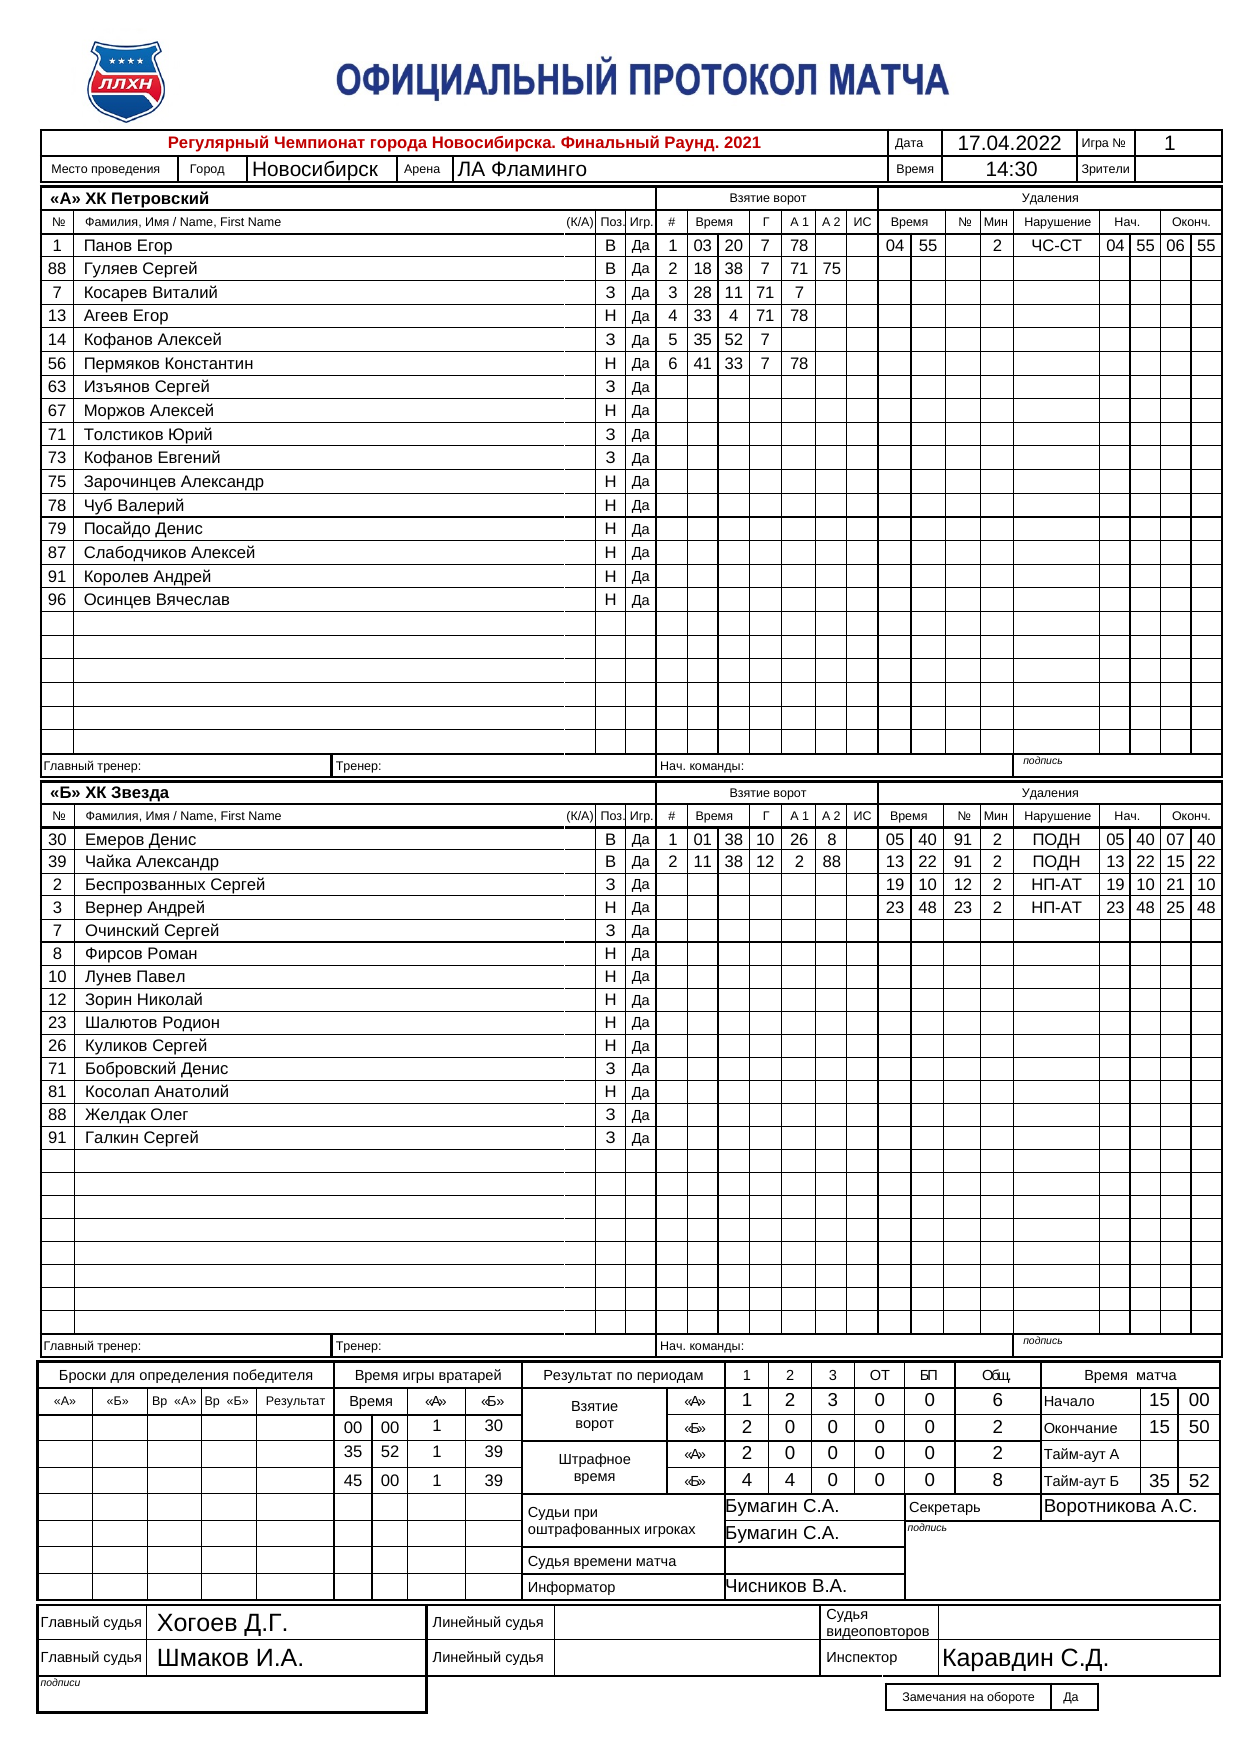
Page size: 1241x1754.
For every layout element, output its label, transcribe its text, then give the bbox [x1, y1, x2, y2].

table_cell Слабодчиков Алексей [74, 541, 564, 564]
table_cell Н [596, 565, 625, 587]
table_cell [565, 920, 595, 941]
table_cell [565, 446, 595, 469]
table_cell З [596, 1104, 625, 1126]
table_cell [1100, 257, 1129, 280]
table_cell Хогоев Д.Г. [147, 1606, 425, 1639]
table_cell [816, 494, 846, 516]
table_cell [1192, 943, 1221, 964]
table_cell [1161, 1219, 1190, 1241]
table_cell З [596, 281, 625, 303]
table_cell [42, 707, 73, 729]
table_cell [750, 1012, 781, 1033]
table_cell [719, 943, 749, 964]
table_cell [782, 707, 815, 729]
table_cell [847, 1311, 877, 1333]
table_cell З [596, 328, 625, 351]
table_cell [1192, 730, 1221, 753]
table_cell 55 [1131, 235, 1160, 256]
table_cell [981, 305, 1013, 327]
table_cell 05 [879, 829, 910, 849]
table_cell [1100, 1196, 1129, 1218]
table_cell [565, 541, 595, 564]
table_cell [1100, 565, 1129, 587]
table_cell [816, 1242, 846, 1264]
table_cell 7 [782, 281, 815, 303]
table_cell 22 [1131, 850, 1160, 872]
table_cell [657, 1035, 687, 1057]
table_cell [1131, 494, 1160, 516]
table_cell [981, 470, 1013, 493]
table_cell З [596, 446, 625, 469]
table_cell [596, 636, 625, 658]
table_cell [257, 1468, 333, 1493]
table_cell [750, 565, 781, 587]
table_cell (К/А) [565, 211, 595, 233]
table_cell [596, 1265, 625, 1287]
table_cell [335, 1547, 371, 1573]
table_cell [944, 1311, 980, 1333]
table_cell [565, 966, 595, 987]
table_cell [565, 683, 595, 706]
table_cell 52 [373, 1441, 407, 1467]
table_cell [782, 470, 815, 493]
table_cell Да [626, 1012, 655, 1033]
table_cell [565, 636, 595, 658]
table_cell [750, 920, 781, 941]
table_cell 3 [812, 1389, 854, 1413]
table_cell 19 [879, 874, 910, 895]
table_cell [847, 257, 877, 280]
table_cell [981, 659, 1013, 682]
table_cell [1100, 1242, 1129, 1264]
table_cell [1192, 1242, 1221, 1264]
table_cell [1161, 1058, 1190, 1079]
table_cell [782, 1127, 815, 1149]
table_cell Время [688, 211, 749, 233]
table_cell [1192, 636, 1221, 658]
table_cell [42, 659, 73, 682]
table_cell [565, 376, 595, 398]
table_cell [981, 423, 1013, 445]
table_cell [657, 588, 687, 611]
table_cell [981, 1012, 1013, 1033]
table_cell [816, 1311, 846, 1333]
table_cell 71 [42, 1058, 74, 1079]
table_cell [42, 1173, 74, 1195]
table_cell [981, 730, 1013, 753]
table_cell Н [596, 966, 625, 987]
table_cell [946, 470, 980, 493]
table_cell [1131, 423, 1160, 445]
table_cell [1131, 966, 1160, 987]
table_cell [912, 399, 945, 422]
table_cell 6 [956, 1389, 1040, 1413]
table_cell [847, 1150, 877, 1172]
table_cell [42, 612, 73, 634]
table_cell [1161, 423, 1190, 445]
table_cell [847, 1265, 877, 1287]
table_cell [1192, 494, 1221, 516]
table_cell 00 [1179, 1389, 1219, 1413]
table_cell (К/А) [565, 805, 595, 826]
table_cell [257, 1441, 333, 1467]
table_cell [565, 989, 595, 1011]
table_cell [1192, 446, 1221, 469]
table_cell 39 [466, 1441, 521, 1467]
table_cell 12 [944, 874, 980, 895]
table_cell [1131, 920, 1160, 941]
table_cell [1192, 1035, 1221, 1057]
table_cell [1014, 565, 1099, 587]
table_cell [1161, 494, 1190, 516]
table_cell [1161, 565, 1190, 587]
table_cell 48 [1131, 896, 1160, 918]
table_cell [719, 1196, 749, 1218]
table_cell [202, 1574, 256, 1599]
table_cell 19 [1100, 874, 1129, 895]
table_cell [565, 896, 595, 918]
table_cell [1014, 1311, 1099, 1333]
table_cell [719, 423, 749, 445]
table_cell 56 [42, 352, 73, 374]
table_cell 23 [1100, 896, 1129, 918]
table_cell 0 [812, 1468, 854, 1493]
table_cell [782, 1058, 815, 1079]
table_cell [596, 1150, 625, 1172]
table_cell [847, 1104, 877, 1126]
table_cell [1014, 1265, 1099, 1287]
table_cell [565, 1219, 595, 1241]
table_cell [1131, 730, 1160, 753]
table_cell [912, 305, 945, 327]
table_cell [912, 730, 945, 753]
table_cell «А» [408, 1389, 465, 1413]
table_cell 28 [688, 281, 717, 303]
table_cell [626, 1242, 655, 1264]
table_cell [1192, 1104, 1221, 1126]
table_cell [1161, 588, 1190, 611]
table_cell [782, 966, 815, 987]
table_cell [816, 470, 846, 493]
table_cell 15 [1141, 1389, 1177, 1413]
table_cell [657, 494, 687, 516]
table_cell 96 [42, 588, 73, 611]
table_cell [596, 1219, 625, 1241]
table_cell [1192, 518, 1221, 540]
table_cell [816, 541, 846, 564]
table_cell «Б » [466, 1389, 521, 1413]
table_cell 78 [782, 352, 815, 374]
table_cell 12 [750, 850, 781, 872]
table_cell Да [626, 423, 655, 445]
table_cell [1014, 305, 1099, 327]
table_cell [1131, 1058, 1160, 1079]
table_cell [1161, 281, 1190, 303]
table_cell [565, 399, 595, 422]
table_cell [1161, 989, 1190, 1011]
table_cell [816, 1173, 846, 1195]
table_cell [782, 896, 815, 918]
table_cell [782, 1219, 815, 1241]
table_cell [816, 943, 846, 964]
table_cell [93, 1547, 147, 1573]
table_cell [719, 1219, 749, 1241]
table_cell [1192, 1173, 1221, 1195]
table_cell [688, 1150, 717, 1172]
table_cell [816, 328, 846, 351]
table_cell 75 [42, 470, 73, 493]
table_cell [657, 1127, 687, 1149]
table_cell [847, 588, 877, 611]
table_cell 41 [688, 352, 717, 374]
table_cell [74, 683, 564, 706]
table_cell 2 [782, 850, 815, 872]
table_cell [750, 896, 781, 918]
table_cell [39, 1494, 92, 1520]
table_cell [944, 1127, 980, 1149]
table_cell Н [596, 588, 625, 611]
table_cell [883, 1677, 1220, 1681]
table_cell Да [626, 565, 655, 587]
table_cell 2 [981, 850, 1013, 872]
table_cell [816, 1058, 846, 1079]
table_cell [912, 1058, 943, 1079]
table_cell 78 [782, 235, 815, 256]
table_cell [816, 565, 846, 587]
table_cell [879, 1058, 910, 1079]
table_cell А 1 [782, 211, 815, 233]
table_header Время игры вратарей [335, 1363, 521, 1387]
table_cell 45 [335, 1468, 371, 1493]
table_cell [946, 636, 980, 658]
table_cell [879, 730, 910, 753]
table_cell [750, 989, 781, 1011]
table_cell [657, 1196, 687, 1218]
table_cell [373, 1494, 407, 1520]
table_cell Посайдо Денис [74, 518, 564, 540]
table_cell 33 [719, 352, 749, 374]
table_cell [596, 1196, 625, 1218]
table_cell Тренер: [333, 755, 655, 776]
table_cell [657, 470, 687, 493]
table_cell [688, 470, 717, 493]
table_cell [626, 1288, 655, 1310]
table_cell [879, 1242, 910, 1264]
table_header БП [905, 1363, 954, 1387]
table_cell Главный судья [39, 1606, 146, 1639]
table_cell 91 [42, 1127, 74, 1149]
table_cell [750, 1058, 781, 1079]
table_cell [879, 1311, 910, 1333]
table_cell [657, 612, 687, 634]
table_cell [879, 1035, 910, 1057]
table_cell ЛА Фламинго [454, 157, 887, 181]
table_cell [782, 1311, 815, 1333]
table_cell [1131, 1311, 1160, 1333]
table_cell [1014, 943, 1099, 964]
table_cell [688, 896, 717, 918]
table_cell [1100, 1311, 1129, 1333]
table_cell [1131, 1242, 1160, 1264]
table_cell [1014, 376, 1099, 398]
table_cell НП-АТ [1014, 896, 1099, 918]
table_cell [565, 730, 595, 753]
table_cell 79 [42, 518, 73, 540]
table_cell [565, 612, 595, 634]
table_cell Н [596, 989, 625, 1011]
table_cell [944, 1058, 980, 1079]
table_cell [202, 1521, 256, 1546]
table_cell [75, 1196, 564, 1218]
table_cell 4 [719, 305, 749, 327]
table_cell [879, 1012, 910, 1033]
table_cell [657, 659, 687, 682]
table_cell [912, 683, 945, 706]
table_cell [688, 399, 717, 422]
table_cell [1192, 328, 1221, 351]
table_cell А 2 [816, 211, 846, 233]
table_cell [1131, 943, 1160, 964]
table_cell [1131, 399, 1160, 422]
table_cell Город [179, 157, 246, 181]
table_header 2 [769, 1363, 811, 1387]
table_cell [148, 1574, 201, 1599]
table_cell [879, 446, 910, 469]
table_cell [879, 281, 910, 303]
table_cell 35 [688, 328, 717, 351]
table_cell [657, 1265, 687, 1287]
table_cell 71 [750, 281, 781, 303]
table_cell [719, 1035, 749, 1057]
table_cell [657, 541, 687, 564]
table_cell [750, 376, 781, 398]
table_cell [257, 1547, 333, 1573]
table_cell [565, 352, 595, 374]
table_cell [912, 636, 945, 658]
table_cell [408, 1574, 465, 1599]
table_cell [1014, 1242, 1099, 1264]
table_cell [879, 588, 910, 611]
table_cell [879, 966, 910, 987]
table_cell [565, 1127, 595, 1149]
table_cell [879, 920, 910, 941]
table_cell [847, 707, 877, 729]
table_cell [847, 920, 877, 941]
table_cell [719, 1311, 749, 1333]
table_cell [946, 541, 980, 564]
table_cell [816, 1288, 846, 1310]
table_cell [944, 1035, 980, 1057]
table_cell [981, 1035, 1013, 1057]
table_cell [565, 1265, 595, 1287]
table_cell [946, 235, 980, 256]
table_cell [1100, 943, 1129, 964]
table_cell [847, 1081, 877, 1103]
table_cell [719, 518, 749, 540]
table_cell [408, 1547, 465, 1573]
table_cell Игр. [626, 805, 655, 826]
table_cell [816, 1219, 846, 1241]
table_cell [1192, 612, 1221, 634]
table_cell [596, 707, 625, 729]
table_cell 87 [42, 541, 73, 564]
table_cell [816, 352, 846, 374]
table_cell [565, 1012, 595, 1033]
table_cell [1192, 305, 1221, 327]
table_cell 0 [769, 1442, 811, 1467]
table_cell 10 [912, 874, 943, 895]
table_cell [912, 565, 945, 587]
table_cell Пермяков Константин [74, 352, 564, 374]
table_cell [1014, 1012, 1099, 1033]
table_cell 7 [42, 920, 74, 941]
table_cell Чуб Валерий [74, 494, 564, 516]
table_cell [565, 565, 595, 587]
table_cell [688, 966, 717, 987]
table_header Дата [889, 131, 941, 155]
table_cell [944, 1012, 980, 1033]
table_cell [782, 920, 815, 941]
table_cell [847, 352, 877, 374]
table_cell [816, 659, 846, 682]
table_cell 2 [657, 850, 687, 872]
table_cell [1131, 612, 1160, 634]
table_header Регулярный Чемпионат города Новосибирска. Финальный Раунд. 2021 [42, 131, 887, 155]
table_cell [879, 1196, 910, 1218]
table_cell [879, 612, 910, 634]
table_cell [1161, 1311, 1190, 1333]
table_cell [626, 683, 655, 706]
table_cell 7 [42, 281, 73, 303]
table_cell [1014, 541, 1099, 564]
table_cell Н [596, 494, 625, 516]
table_cell 1 [408, 1441, 465, 1467]
table_cell [719, 1081, 749, 1103]
table_cell [657, 565, 687, 587]
table_cell 55 [1192, 235, 1221, 256]
table_header «Б» ХК Звезда [42, 783, 655, 803]
table_cell 4 [769, 1468, 811, 1493]
table_cell Нач. [1100, 805, 1160, 826]
table_cell [657, 446, 687, 469]
table_cell [719, 683, 749, 706]
table_header «А» ХК Петровский [42, 188, 655, 209]
table_cell [1014, 1150, 1099, 1172]
table_cell [1192, 376, 1221, 398]
table_cell [74, 707, 564, 729]
table_cell Время [688, 805, 749, 826]
table_cell 0 [905, 1389, 954, 1413]
table_cell 39 [42, 850, 74, 872]
table_cell [1161, 1196, 1190, 1218]
table_cell Да [626, 829, 655, 849]
table_cell [373, 1521, 407, 1546]
table_cell [719, 1242, 749, 1264]
table_cell [879, 423, 910, 445]
table_header Удаления [879, 783, 1221, 803]
table_cell [1161, 541, 1190, 564]
table_cell Вернер Андрей [75, 896, 564, 918]
table_header Удаления [879, 188, 1221, 209]
table_cell [1131, 328, 1160, 351]
table_cell 91 [42, 565, 73, 587]
table_cell [1131, 352, 1160, 374]
table_cell Мин [981, 211, 1013, 233]
table_cell Начало [1042, 1389, 1140, 1413]
table_cell [657, 518, 687, 540]
table_cell [847, 1035, 877, 1057]
table_cell [750, 612, 781, 634]
table_cell [782, 612, 815, 634]
table_cell [428, 1677, 882, 1711]
table_cell [1014, 1035, 1099, 1057]
table_cell [782, 494, 815, 516]
table_cell Осинцев Вячеслав [74, 588, 564, 611]
table_cell [466, 1547, 521, 1573]
table_cell Н [596, 896, 625, 918]
table_cell Да [626, 1081, 655, 1103]
table_cell [719, 376, 749, 398]
table_cell [1161, 707, 1190, 729]
table_cell 1 [408, 1416, 465, 1440]
table_cell [93, 1574, 147, 1599]
table_cell [75, 1150, 564, 1172]
table_cell [782, 565, 815, 587]
table_cell [816, 399, 846, 422]
table_cell [879, 1219, 910, 1241]
table_cell [944, 989, 980, 1011]
table_cell Время [879, 805, 943, 826]
table_cell [335, 1494, 371, 1520]
table_cell [1192, 1196, 1221, 1218]
table_cell [912, 920, 943, 941]
table_cell 40 [912, 829, 943, 849]
table_cell ПОДН [1014, 850, 1099, 872]
table_cell [1131, 565, 1160, 587]
table_cell [816, 1150, 846, 1172]
table_cell [1161, 1035, 1190, 1057]
table_cell [1161, 659, 1190, 682]
table_cell [565, 1288, 595, 1310]
table_cell [816, 1035, 846, 1057]
table_cell [912, 518, 945, 540]
table_cell [1014, 399, 1099, 422]
table_cell Результат [257, 1389, 333, 1413]
table_cell [202, 1416, 256, 1440]
table_cell [1100, 518, 1129, 540]
table_cell [912, 328, 945, 351]
table_cell [816, 1127, 846, 1149]
table_cell [1014, 518, 1099, 540]
table_cell 04 [879, 235, 910, 256]
table_cell [565, 659, 595, 682]
table_cell [847, 565, 877, 587]
table_cell [719, 896, 749, 918]
table_cell [1131, 376, 1160, 398]
table_cell 14 [42, 328, 73, 351]
table_cell [657, 1104, 687, 1126]
table_cell З [596, 874, 625, 895]
table_cell [1161, 1081, 1190, 1103]
table_cell 40 [1131, 829, 1160, 849]
table_cell [1161, 1012, 1190, 1033]
table_cell А 2 [816, 805, 846, 826]
table_cell 11 [688, 850, 717, 872]
table_cell [719, 966, 749, 987]
table_header Время матча [1042, 1363, 1219, 1387]
table_cell Н [596, 470, 625, 493]
table_cell 26 [782, 829, 815, 849]
table_cell [565, 1104, 595, 1126]
table_cell [879, 1265, 910, 1287]
table_cell Н [596, 943, 625, 964]
table_cell [688, 518, 717, 540]
table_cell [1100, 305, 1129, 327]
table_cell [816, 989, 846, 1011]
table_cell Информатор [523, 1575, 724, 1599]
table_cell [1131, 588, 1160, 611]
table_cell [912, 352, 945, 374]
table_cell 35 [1141, 1468, 1177, 1493]
table_cell [565, 850, 595, 872]
table_cell [939, 1606, 1219, 1639]
table_cell [946, 352, 980, 374]
table_cell [1100, 1104, 1129, 1126]
table_cell [1014, 1104, 1099, 1126]
table_cell Судья времени матча [523, 1548, 724, 1573]
table_cell Косолап Анатолий [75, 1081, 564, 1103]
table_cell [719, 730, 749, 753]
table_cell [879, 470, 910, 493]
table_cell [657, 1173, 687, 1195]
table_cell [782, 1104, 815, 1126]
table_cell [74, 730, 564, 753]
table_cell 05 [1100, 829, 1129, 849]
table_cell [1014, 257, 1099, 280]
table_cell [1136, 157, 1221, 181]
table_cell 1 [408, 1468, 465, 1493]
table_cell [1192, 966, 1221, 987]
table_cell [688, 565, 717, 587]
picture [5, 28, 1179, 129]
table_cell [657, 1219, 687, 1241]
table_cell Да [626, 920, 655, 941]
table_cell [657, 636, 687, 658]
table_cell Вр «А» [148, 1389, 201, 1413]
table_cell [1100, 707, 1129, 729]
table_cell [944, 943, 980, 964]
table_cell [981, 281, 1013, 303]
table_cell [912, 1173, 943, 1195]
table_cell 2 [657, 257, 687, 280]
table_cell [719, 1173, 749, 1195]
table_cell [750, 1035, 781, 1057]
table_cell [596, 1173, 625, 1195]
table_cell [688, 1104, 717, 1126]
table_cell [782, 423, 815, 445]
table_cell [912, 376, 945, 398]
table_cell [565, 1196, 595, 1218]
table_cell [688, 874, 717, 895]
table_cell [879, 399, 910, 422]
table_cell Да [626, 989, 655, 1011]
table_cell «Б» [668, 1415, 724, 1440]
table_cell [981, 257, 1013, 280]
table_cell Да [626, 399, 655, 422]
table_cell [816, 423, 846, 445]
table_cell [39, 1574, 92, 1599]
table_cell [1161, 966, 1190, 987]
table_cell Судья видеоповторов [821, 1606, 938, 1639]
table_cell В [596, 850, 625, 872]
table_cell 0 [855, 1442, 904, 1467]
table_cell Бумагин С.А. [726, 1495, 904, 1520]
table_cell [981, 565, 1013, 587]
table_cell [1161, 730, 1190, 753]
table_cell [816, 305, 846, 327]
table_cell [847, 1058, 877, 1079]
table_cell [565, 1150, 595, 1172]
table_cell [657, 1081, 687, 1103]
table_cell 2 [981, 235, 1013, 256]
table_cell [879, 494, 910, 516]
table_cell [782, 399, 815, 422]
table_cell [782, 874, 815, 895]
table_header Броски для определения победителя [39, 1363, 333, 1387]
table_cell Тренер: [333, 1335, 655, 1356]
table_cell Место проведения [42, 157, 177, 181]
table_cell [657, 1012, 687, 1033]
table_cell [981, 446, 1013, 469]
table_cell [1192, 588, 1221, 611]
table_cell [42, 1242, 74, 1264]
table_cell [688, 423, 717, 445]
table_cell [782, 1035, 815, 1057]
table_cell Фамилия, Имя / Name, First Name [75, 805, 565, 826]
table_cell [1161, 399, 1190, 422]
table_cell Фирсов Роман [75, 943, 564, 964]
table_cell [981, 612, 1013, 634]
table_cell Тайм-аут А [1042, 1441, 1140, 1467]
table_cell [1014, 352, 1099, 374]
table_cell [847, 376, 877, 398]
table_cell [1100, 1127, 1129, 1149]
table_cell [1131, 683, 1160, 706]
table_cell [626, 659, 655, 682]
table_cell Г [750, 805, 781, 826]
table_cell [944, 966, 980, 987]
table_cell 38 [719, 257, 749, 280]
table_cell [944, 1219, 980, 1241]
table_cell [946, 494, 980, 516]
table_cell [1161, 1173, 1190, 1195]
table_cell З [596, 376, 625, 398]
table_cell 23 [42, 1012, 74, 1033]
table_cell Главный тренер: [42, 1335, 330, 1356]
table_cell [1014, 707, 1099, 729]
table_cell Зорин Николай [75, 989, 564, 1011]
table_cell Взятие ворот [523, 1389, 666, 1440]
table_cell [750, 399, 781, 422]
table_cell Мин [981, 805, 1013, 826]
table_cell [750, 707, 781, 729]
table_cell [1100, 281, 1129, 303]
table_cell [879, 989, 910, 1011]
table_cell 01 [688, 829, 717, 849]
table_cell [596, 1311, 625, 1333]
table_cell [847, 612, 877, 634]
table_cell [912, 1150, 943, 1172]
table_cell 0 [905, 1442, 954, 1467]
table_cell [626, 1150, 655, 1172]
table_cell [39, 1416, 92, 1440]
table_cell [1131, 1219, 1160, 1241]
table_cell [1192, 1127, 1221, 1149]
table_cell [688, 588, 717, 611]
table_cell [1014, 1196, 1099, 1218]
table_cell [565, 829, 595, 849]
table_cell [912, 1127, 943, 1149]
table_cell 4 [657, 305, 687, 327]
table_cell [981, 328, 1013, 351]
table_cell [912, 588, 945, 611]
table_cell [912, 541, 945, 564]
table_cell [719, 399, 749, 422]
table_cell [944, 1081, 980, 1103]
table_cell [912, 1081, 943, 1103]
table_cell [946, 376, 980, 398]
table_cell Куликов Сергей [75, 1035, 564, 1057]
table_cell [782, 1150, 815, 1172]
table_cell [1131, 1150, 1160, 1172]
table_cell [626, 1311, 655, 1333]
table_cell [750, 943, 781, 964]
table_cell [847, 423, 877, 445]
table_cell Нач. команды: [657, 755, 1012, 776]
table_cell [946, 281, 980, 303]
table_cell [912, 943, 943, 964]
table_cell [719, 1288, 749, 1310]
table_cell 22 [912, 850, 943, 872]
table_cell [688, 1081, 717, 1103]
table_cell подписи [39, 1677, 425, 1711]
table_cell [782, 683, 815, 706]
table_cell [946, 659, 980, 682]
table_cell Бумагин С.А. [726, 1521, 904, 1546]
table_cell Время [889, 157, 941, 181]
table_cell [688, 612, 717, 634]
table_cell [912, 1242, 943, 1264]
table_cell [1131, 1012, 1160, 1033]
table_cell 1 [657, 829, 687, 849]
table_cell [565, 328, 595, 351]
table_cell [981, 1127, 1013, 1149]
table_cell [879, 376, 910, 398]
table_cell [555, 1640, 819, 1675]
table_cell [1014, 920, 1099, 941]
table_cell Линейный судья [428, 1606, 554, 1639]
table_cell [257, 1494, 333, 1520]
table_cell [1161, 1242, 1190, 1264]
table_cell [1100, 423, 1129, 445]
table_cell [688, 1288, 717, 1310]
table_cell Моржов Алексей [74, 399, 564, 422]
table_cell [1100, 494, 1129, 516]
table_cell [1161, 518, 1190, 540]
table_cell [257, 1416, 333, 1440]
table_header Да [1052, 1685, 1097, 1709]
table_cell [93, 1521, 147, 1546]
table_cell [688, 541, 717, 564]
table_cell [912, 423, 945, 445]
table_cell [981, 636, 1013, 658]
table_cell [42, 683, 73, 706]
table_cell 7 [750, 352, 781, 374]
table_cell [719, 1058, 749, 1079]
table_cell [335, 1521, 371, 1546]
table_cell [42, 1196, 74, 1218]
table_cell 0 [905, 1468, 954, 1493]
table_cell Желдак Олег [75, 1104, 564, 1126]
table_cell Кофанов Евгений [74, 446, 564, 469]
table_cell [657, 707, 687, 729]
table_cell 15 [1161, 850, 1190, 872]
table_cell Да [626, 257, 655, 280]
table_cell Главный тренер: [42, 755, 330, 776]
table_cell 21 [1161, 874, 1190, 895]
table_cell 7 [750, 235, 781, 256]
table_cell 78 [782, 305, 815, 327]
table_cell [657, 1242, 687, 1264]
table_cell [816, 518, 846, 540]
table_cell [719, 1265, 749, 1287]
table_cell [39, 1441, 92, 1467]
table_cell Арена [398, 157, 452, 181]
table_cell [912, 1196, 943, 1218]
table_cell [782, 989, 815, 1011]
table_cell [1014, 730, 1099, 753]
table_cell подпись [1014, 755, 1221, 776]
table_cell [847, 683, 877, 706]
table_cell Да [626, 470, 655, 493]
table_cell [688, 920, 717, 941]
table_cell [816, 707, 846, 729]
table_cell [1100, 376, 1129, 398]
table_cell В [596, 235, 625, 256]
table_cell [912, 707, 945, 729]
table_cell [879, 1104, 910, 1126]
table_cell [148, 1468, 201, 1493]
table_cell [912, 1104, 943, 1126]
table_cell [565, 1311, 595, 1333]
table_cell [912, 281, 945, 303]
table_cell Да [626, 1104, 655, 1126]
table_cell [946, 328, 980, 351]
table_cell 75 [816, 257, 846, 280]
table_cell Н [596, 305, 625, 327]
table_cell [565, 423, 595, 445]
table_cell [981, 943, 1013, 964]
table_cell [626, 612, 655, 634]
table_cell 1 [42, 235, 73, 256]
table_cell [42, 636, 73, 658]
table_cell [816, 1265, 846, 1287]
table_cell [847, 518, 877, 540]
table_cell [816, 966, 846, 987]
table_cell [719, 1127, 749, 1149]
table_cell [946, 683, 980, 706]
table_cell [1100, 1150, 1129, 1172]
table_cell [93, 1416, 147, 1440]
table_cell 10 [42, 966, 74, 987]
table_cell Да [626, 281, 655, 303]
table_cell 0 [855, 1468, 904, 1493]
table_cell [1100, 1058, 1129, 1079]
table_cell [1161, 1288, 1190, 1310]
table_cell Шалютов Родион [75, 1012, 564, 1033]
table_cell [1131, 1127, 1160, 1149]
table_cell Игр. [626, 211, 655, 233]
table_cell 14:30 [943, 157, 1076, 181]
table_cell [626, 707, 655, 729]
table_cell [1192, 470, 1221, 493]
table_header Взятие ворот [657, 188, 877, 209]
table_cell [688, 376, 717, 398]
table_cell [657, 1288, 687, 1310]
table_cell [565, 235, 595, 256]
table_cell 3 [42, 896, 74, 918]
table_cell Беспрозванных Сергей [75, 874, 564, 895]
table_cell [688, 1035, 717, 1057]
table_cell [1192, 1058, 1221, 1079]
table_cell [148, 1441, 201, 1467]
table_cell Время [335, 1389, 407, 1413]
table_cell [74, 612, 564, 634]
table_cell [782, 1012, 815, 1033]
table_cell [408, 1494, 465, 1520]
table_cell Н [596, 399, 625, 422]
table_cell Толстиков Юрий [74, 423, 564, 445]
table_cell Да [626, 352, 655, 374]
table_cell [750, 659, 781, 682]
table_cell Нач. [1100, 211, 1160, 233]
table_cell [1100, 1035, 1129, 1057]
table_cell [93, 1468, 147, 1493]
table_cell [565, 1058, 595, 1079]
table_cell Новосибирск [248, 157, 396, 181]
table_cell 00 [373, 1416, 407, 1440]
table_cell [373, 1547, 407, 1573]
table_cell [946, 423, 980, 445]
table_cell [719, 494, 749, 516]
table_cell [555, 1606, 819, 1639]
table_cell Н [596, 1081, 625, 1103]
table_cell [750, 1104, 781, 1126]
table_cell [912, 470, 945, 493]
table_cell [946, 588, 980, 611]
table_cell [1014, 683, 1099, 706]
table_cell 91 [944, 850, 980, 872]
table_cell [847, 850, 877, 872]
table_cell Тайм-аут Б [1042, 1468, 1140, 1493]
table_cell [719, 470, 749, 493]
table_cell подпись [906, 1522, 1219, 1599]
table_cell 30 [466, 1416, 521, 1440]
table_cell [719, 612, 749, 634]
table_cell [148, 1521, 201, 1546]
table_cell [688, 1219, 717, 1241]
table_cell [373, 1574, 407, 1599]
table_cell [981, 1196, 1013, 1218]
table_cell [879, 1081, 910, 1103]
table_cell [912, 659, 945, 682]
table_cell [847, 636, 877, 658]
table_cell 71 [42, 423, 73, 445]
table_cell [750, 683, 781, 706]
table_cell [1014, 1219, 1099, 1241]
table_cell [565, 518, 595, 540]
table_cell Да [626, 1127, 655, 1149]
table_cell [879, 636, 910, 658]
table_cell [565, 1242, 595, 1264]
table_cell Изъянов Сергей [74, 376, 564, 398]
table_cell [782, 541, 815, 564]
table_cell [257, 1521, 333, 1546]
table_cell [782, 588, 815, 611]
table_cell 40 [1192, 829, 1221, 849]
table_cell [847, 281, 877, 303]
table_cell [1100, 1219, 1129, 1241]
table_cell [1131, 446, 1160, 469]
table_cell [981, 1058, 1013, 1079]
table_cell [466, 1574, 521, 1599]
table_cell Оконч. [1161, 211, 1221, 233]
table_cell [1014, 281, 1099, 303]
table_cell [688, 989, 717, 1011]
table_cell 07 [1161, 829, 1190, 849]
table_cell [946, 730, 980, 753]
table_cell [816, 636, 846, 658]
table_cell [1100, 659, 1129, 682]
table_cell 26 [42, 1035, 74, 1057]
table_cell [657, 943, 687, 964]
table_cell [657, 399, 687, 422]
table_cell [981, 966, 1013, 987]
table_cell [944, 1196, 980, 1218]
table_cell [750, 1311, 781, 1333]
table_cell Да [626, 874, 655, 895]
table_header 3 [812, 1363, 854, 1387]
table_cell [1131, 707, 1160, 729]
table_cell [847, 989, 877, 1011]
table_cell [1192, 683, 1221, 706]
table_cell [565, 943, 595, 964]
table_cell [596, 659, 625, 682]
table_cell [1131, 541, 1160, 564]
table_cell [981, 541, 1013, 564]
table_cell Лунев Павел [75, 966, 564, 987]
table_cell Поз. [596, 211, 625, 233]
table_cell [688, 1242, 717, 1264]
table_cell ЧС-СТ [1014, 235, 1099, 256]
table_cell [912, 1012, 943, 1033]
table_cell № [944, 805, 980, 826]
table_cell [1100, 989, 1129, 1011]
table_cell [688, 1265, 717, 1287]
table_cell 78 [42, 494, 73, 516]
table_cell [847, 1288, 877, 1310]
table_cell [1192, 565, 1221, 587]
table_cell # [657, 211, 687, 233]
table_cell [981, 494, 1013, 516]
table_cell [782, 1242, 815, 1264]
table_cell [1014, 1288, 1099, 1310]
table_cell [946, 565, 980, 587]
table_cell [626, 730, 655, 753]
table_cell 52 [719, 328, 749, 351]
table_cell [750, 1081, 781, 1103]
table_cell [847, 541, 877, 564]
table_cell «А» [668, 1389, 724, 1413]
table_cell 8 [42, 943, 74, 964]
table_cell 11 [719, 281, 749, 303]
table_cell [946, 257, 980, 280]
table_cell 1 [726, 1389, 768, 1413]
table_cell [847, 966, 877, 987]
table_cell [1014, 470, 1099, 493]
table_cell 48 [1192, 896, 1221, 918]
table_cell [816, 920, 846, 941]
table_cell [408, 1521, 465, 1546]
table_cell [782, 1265, 815, 1287]
table_cell [847, 446, 877, 469]
table_cell [1161, 612, 1190, 634]
table_header 1 [726, 1363, 768, 1387]
table_cell [879, 541, 910, 564]
table_cell [596, 683, 625, 706]
table_cell [1014, 966, 1099, 987]
table_cell Судьи при оштрафованных игроках [523, 1495, 724, 1546]
table_cell [944, 1173, 980, 1195]
table_cell Да [626, 305, 655, 327]
table_cell [1100, 588, 1129, 611]
table_cell 0 [769, 1415, 811, 1440]
table_cell 10 [750, 829, 781, 849]
table_cell Фамилия, Имя / Name, First Name [74, 211, 565, 233]
table_cell [847, 730, 877, 753]
table_cell [879, 1127, 910, 1149]
table_cell [750, 1150, 781, 1172]
table_cell [816, 730, 846, 753]
table_cell [719, 565, 749, 587]
table_cell Панов Егор [74, 235, 564, 256]
table_cell Кофанов Алексей [74, 328, 564, 351]
table_cell [1014, 636, 1099, 658]
table_cell [657, 874, 687, 895]
table_cell [719, 541, 749, 564]
table_cell [847, 328, 877, 351]
table_header Общ. [956, 1363, 1040, 1387]
table_cell 52 [1179, 1468, 1219, 1493]
table_cell [657, 1150, 687, 1172]
table_cell 00 [373, 1468, 407, 1493]
table_cell [1014, 588, 1099, 611]
table_cell Да [626, 328, 655, 351]
table_cell [565, 874, 595, 895]
table_cell [1131, 305, 1160, 327]
table_cell [750, 494, 781, 516]
table_cell 30 [42, 829, 74, 849]
table_cell [816, 281, 846, 303]
table_cell [944, 920, 980, 941]
table_cell Да [626, 1035, 655, 1057]
table_cell [1192, 399, 1221, 422]
table_cell [782, 1196, 815, 1218]
table_cell [657, 423, 687, 445]
table_cell 13 [879, 850, 910, 872]
table_cell [750, 874, 781, 895]
table_cell Н [596, 518, 625, 540]
table_cell [719, 874, 749, 895]
table_cell Да [626, 588, 655, 611]
table_cell 0 [855, 1389, 904, 1413]
table_cell 20 [719, 235, 749, 256]
table_cell 2 [42, 874, 74, 895]
table_cell [816, 896, 846, 918]
table_cell Да [626, 850, 655, 872]
table_cell [981, 1150, 1013, 1172]
table_cell [981, 376, 1013, 398]
table_cell [75, 1173, 564, 1195]
table_cell [1161, 943, 1190, 964]
table_cell [1131, 1104, 1160, 1126]
table_cell [202, 1547, 256, 1573]
table_cell [42, 730, 73, 753]
table_header Игра № [1078, 131, 1134, 155]
table_cell [879, 707, 910, 729]
table_cell [202, 1468, 256, 1493]
table_cell № [42, 805, 74, 826]
table_cell [879, 943, 910, 964]
table_cell [657, 376, 687, 398]
table_cell [42, 1219, 74, 1241]
table_cell 2 [726, 1415, 768, 1440]
table_cell 7 [750, 328, 781, 351]
table_cell Да [626, 943, 655, 964]
table_cell [1192, 1012, 1221, 1033]
table_cell Гуляев Сергей [74, 257, 564, 280]
table_cell [912, 612, 945, 634]
table_cell [981, 989, 1013, 1011]
table_cell [148, 1416, 201, 1440]
table_cell 2 [981, 896, 1013, 918]
table_cell [946, 446, 980, 469]
table_header ОТ [855, 1363, 904, 1387]
table_header 17.04.2022 [943, 131, 1076, 155]
table_cell [688, 1127, 717, 1149]
table_cell 18 [688, 257, 717, 280]
table_cell [1014, 446, 1099, 469]
table_cell НП-АТ [1014, 874, 1099, 895]
table_cell 6 [657, 352, 687, 374]
table_cell [1100, 1288, 1129, 1310]
table_header Взятие ворот [657, 783, 877, 803]
table_cell [879, 352, 910, 374]
table_cell [1179, 1441, 1219, 1467]
table_cell [847, 399, 877, 422]
table_cell [726, 1548, 904, 1573]
table_cell [1100, 1173, 1129, 1195]
table_cell Емеров Денис [75, 829, 564, 849]
table_cell 2 [956, 1415, 1040, 1440]
table_cell Да [626, 1058, 655, 1079]
table_cell [847, 1219, 877, 1241]
table_cell [719, 636, 749, 658]
table_cell [1100, 1265, 1129, 1287]
table_cell [847, 235, 877, 256]
table_cell [1131, 281, 1160, 303]
table_cell [981, 588, 1013, 611]
table_cell [847, 943, 877, 964]
table_cell [565, 588, 595, 611]
table_cell [1192, 1311, 1221, 1333]
table_cell Шмаков И.А. [147, 1640, 425, 1675]
table_cell [688, 1058, 717, 1079]
table_cell Главный судья [39, 1640, 146, 1675]
table_cell 2 [769, 1389, 811, 1413]
table_cell [1100, 683, 1129, 706]
table_cell [981, 1104, 1013, 1126]
table_cell [847, 1242, 877, 1264]
table_cell [981, 1242, 1013, 1264]
table_cell [782, 1288, 815, 1310]
table_cell Воротникова А.С. [1042, 1495, 1219, 1520]
table_cell [626, 1173, 655, 1195]
table_cell [626, 1265, 655, 1287]
table_cell 91 [944, 829, 980, 849]
table_cell [565, 470, 595, 493]
table_cell Чайка Александр [75, 850, 564, 872]
table_cell [981, 1288, 1013, 1310]
table_cell [847, 896, 877, 918]
table_cell [1100, 636, 1129, 658]
table_cell [719, 1150, 749, 1172]
table_cell [981, 1219, 1013, 1241]
table_cell [1014, 1058, 1099, 1079]
table_cell № [946, 211, 980, 233]
table_cell [1161, 376, 1190, 398]
table_cell 35 [335, 1441, 371, 1467]
table_cell [750, 1127, 781, 1149]
table_cell Н [596, 1035, 625, 1057]
table_cell [93, 1441, 147, 1467]
table_cell [596, 612, 625, 634]
table_cell [981, 518, 1013, 540]
table_cell [750, 541, 781, 564]
table_cell [565, 281, 595, 303]
table_cell 13 [1100, 850, 1129, 872]
table_cell [750, 1242, 781, 1264]
table_cell Вр «Б» [202, 1389, 256, 1413]
table_cell [565, 1035, 595, 1057]
table_cell [1014, 1127, 1099, 1149]
table_cell [39, 1468, 92, 1493]
table_cell [39, 1521, 92, 1546]
table_cell [946, 305, 980, 327]
table_cell [688, 1173, 717, 1195]
table_cell # [657, 805, 687, 826]
table_cell [1192, 920, 1221, 941]
table_cell [1192, 423, 1221, 445]
table_cell 3 [657, 281, 687, 303]
table_cell [912, 1311, 943, 1333]
table_cell Галкин Сергей [75, 1127, 564, 1149]
table_cell Секретарь [906, 1495, 1040, 1520]
table_cell [879, 565, 910, 587]
table_cell [1014, 659, 1099, 682]
table_cell [1192, 257, 1221, 280]
table_cell [1131, 1035, 1160, 1057]
table_cell [657, 730, 687, 753]
table_cell [847, 305, 877, 327]
table_cell [39, 1547, 92, 1573]
table_cell [816, 612, 846, 634]
table_cell [148, 1494, 201, 1520]
table_cell [1014, 1173, 1099, 1195]
table_cell [719, 659, 749, 682]
table_cell [1014, 989, 1099, 1011]
table_cell [1014, 494, 1099, 516]
table_cell [626, 1196, 655, 1218]
table_cell [688, 659, 717, 682]
table_cell [565, 1081, 595, 1103]
table_cell З [596, 1058, 625, 1079]
table_cell [944, 1265, 980, 1287]
table_cell 63 [42, 376, 73, 398]
table_cell Очинский Сергей [75, 920, 564, 941]
table_cell 7 [750, 257, 781, 280]
table_cell [657, 920, 687, 941]
table_cell [657, 896, 687, 918]
table_cell Зарочинцев Александр [74, 470, 564, 493]
table_cell [782, 659, 815, 682]
table_cell [750, 1265, 781, 1287]
table_cell [1100, 352, 1129, 374]
table_cell [782, 328, 815, 351]
table_cell «Б» [668, 1468, 724, 1493]
table_cell [946, 518, 980, 540]
table_cell [42, 1150, 74, 1172]
table_cell [75, 1311, 564, 1333]
table_cell [1131, 257, 1160, 280]
table_cell [257, 1574, 333, 1599]
table_cell [1100, 1081, 1129, 1103]
table_cell [1131, 1265, 1160, 1287]
table_cell [879, 328, 910, 351]
table_cell [335, 1574, 371, 1599]
table_cell 71 [782, 257, 815, 280]
table_cell Да [626, 518, 655, 540]
table_cell [1192, 541, 1221, 564]
table_cell [1192, 281, 1221, 303]
table_cell [981, 1081, 1013, 1103]
table_cell [565, 257, 595, 280]
table_cell [879, 305, 910, 327]
table_cell 38 [719, 850, 749, 872]
table_cell [750, 1196, 781, 1218]
table_cell [847, 1196, 877, 1218]
table_cell [148, 1547, 201, 1573]
table_cell [981, 920, 1013, 941]
table_cell [879, 1288, 910, 1310]
table_cell [1192, 1265, 1221, 1287]
table_cell [1099, 1682, 1220, 1711]
table_cell [981, 1173, 1013, 1195]
table_cell 5 [657, 328, 687, 351]
table_cell [782, 376, 815, 398]
table_cell 88 [816, 850, 846, 872]
table_cell Оконч. [1161, 805, 1221, 826]
table_cell 81 [42, 1081, 74, 1103]
table_cell [981, 352, 1013, 374]
table_cell [565, 707, 595, 729]
table_cell [816, 1196, 846, 1218]
table_cell [1131, 636, 1160, 658]
table_cell [202, 1494, 256, 1520]
table_cell Инспектор [821, 1640, 938, 1675]
table_cell [688, 1196, 717, 1218]
table_cell [782, 943, 815, 964]
table_cell [75, 1242, 564, 1264]
table_cell [1014, 423, 1099, 445]
table_cell [596, 730, 625, 753]
table_cell З [596, 1127, 625, 1149]
table_cell [688, 707, 717, 729]
table_cell подпись [1014, 1335, 1221, 1356]
table_cell [1100, 470, 1129, 493]
table_cell [816, 1104, 846, 1126]
table_cell [1161, 328, 1190, 351]
table_cell 23 [944, 896, 980, 918]
table_cell [1161, 1127, 1190, 1149]
table_cell З [596, 920, 625, 941]
table_cell [944, 1242, 980, 1264]
table_cell [1131, 1081, 1160, 1103]
table_cell [1161, 920, 1190, 941]
table_cell 22 [1192, 850, 1221, 872]
table_cell [847, 470, 877, 493]
table_cell [74, 659, 564, 682]
table_cell [42, 1288, 74, 1310]
table_cell [565, 305, 595, 327]
table_cell [981, 707, 1013, 729]
table_cell [750, 966, 781, 987]
table_cell [596, 1242, 625, 1264]
table_cell ПОДН [1014, 829, 1099, 849]
table_cell [847, 494, 877, 516]
table_cell «Б» [93, 1389, 147, 1413]
table_cell [816, 1012, 846, 1033]
table_cell 00 [335, 1416, 371, 1440]
table_cell [782, 518, 815, 540]
table_cell [816, 235, 846, 256]
table_cell [1131, 1196, 1160, 1218]
table_cell [782, 1173, 815, 1195]
table_cell 67 [42, 399, 73, 422]
table_cell Окончание [1042, 1415, 1140, 1440]
table_cell [93, 1494, 147, 1520]
table_cell [657, 1058, 687, 1079]
table_cell 0 [812, 1442, 854, 1467]
table_cell [1100, 328, 1129, 351]
table_cell 10 [1192, 874, 1221, 895]
table_cell [1100, 399, 1129, 422]
table_cell [1161, 305, 1190, 327]
table_cell [688, 1311, 717, 1333]
table_cell [750, 1219, 781, 1241]
table_cell [1100, 541, 1129, 564]
table_cell [466, 1521, 521, 1546]
table_cell [912, 966, 943, 987]
table_cell [688, 1012, 717, 1033]
table_cell 0 [905, 1415, 954, 1440]
table_cell [1192, 1219, 1221, 1241]
table_cell 23 [879, 896, 910, 918]
table_cell Г [750, 211, 781, 233]
table_cell [782, 730, 815, 753]
table_cell 8 [816, 829, 846, 849]
table_cell [688, 943, 717, 964]
table_cell Да [626, 446, 655, 469]
table_cell [1131, 1173, 1160, 1195]
table_cell [1131, 659, 1160, 682]
table_cell [719, 707, 749, 729]
table_cell [1192, 659, 1221, 682]
table_cell Линейный судья [428, 1640, 554, 1675]
table_cell [782, 446, 815, 469]
table_cell 38 [719, 829, 749, 849]
table_cell [1100, 920, 1129, 941]
table_cell Штрафное время [523, 1442, 666, 1493]
table_cell [626, 1219, 655, 1241]
table_cell Каравдин С.Д. [939, 1640, 1219, 1675]
table_cell [1192, 989, 1221, 1011]
table_cell [75, 1288, 564, 1310]
table_cell 2 [981, 829, 1013, 849]
table_cell [912, 1265, 943, 1287]
table_cell [1131, 1288, 1160, 1310]
table_cell [657, 966, 687, 987]
table_cell 10 [1131, 874, 1160, 895]
table_cell 48 [912, 896, 943, 918]
table_cell Да [626, 966, 655, 987]
table_cell [944, 1288, 980, 1310]
table_cell [1100, 612, 1129, 634]
table_cell [1161, 446, 1190, 469]
table_cell [1161, 257, 1190, 280]
table_cell Косарев Виталий [74, 281, 564, 303]
table_cell [1161, 352, 1190, 374]
table_cell Бобровский Денис [75, 1058, 564, 1079]
table_cell [74, 636, 564, 658]
table_cell [688, 730, 717, 753]
table_cell [688, 683, 717, 706]
table_cell [816, 683, 846, 706]
table_cell [719, 588, 749, 611]
table_cell [981, 1265, 1013, 1287]
table_cell [912, 1219, 943, 1241]
table_cell «А» [39, 1389, 92, 1413]
table_cell [75, 1219, 564, 1241]
table_cell 4 [726, 1468, 768, 1493]
table_cell [946, 707, 980, 729]
table_cell [750, 446, 781, 469]
table_cell [912, 1035, 943, 1057]
table_cell [1131, 518, 1160, 540]
table_cell [565, 494, 595, 516]
table_cell 25 [1161, 896, 1190, 918]
table_cell Время [879, 211, 945, 233]
table_cell [719, 1104, 749, 1126]
table_cell [946, 612, 980, 634]
table_cell [944, 1104, 980, 1126]
table_cell 73 [42, 446, 73, 469]
table_cell Поз. [596, 805, 625, 826]
table_cell [657, 683, 687, 706]
table_cell [1014, 1081, 1099, 1103]
table_cell [1192, 1081, 1221, 1103]
table_cell [750, 1173, 781, 1195]
table_cell [816, 588, 846, 611]
table_cell [75, 1265, 564, 1287]
table_cell [981, 399, 1013, 422]
table_cell ИС [847, 211, 877, 233]
table_cell [1100, 446, 1129, 469]
table_header 1 [1136, 131, 1221, 155]
table_cell В [596, 257, 625, 280]
table_cell [912, 1288, 943, 1310]
table_cell [1192, 352, 1221, 374]
table_cell [688, 636, 717, 658]
table_cell [719, 446, 749, 469]
table_cell 0 [855, 1415, 904, 1440]
table_cell 39 [466, 1468, 521, 1493]
table_cell [816, 376, 846, 398]
table_cell [946, 399, 980, 422]
table_cell 88 [42, 1104, 74, 1126]
table_cell [816, 1081, 846, 1103]
table_cell [847, 829, 877, 849]
table_cell № [42, 211, 73, 233]
table_header Замечания на обороте [887, 1685, 1050, 1709]
table_cell [879, 257, 910, 280]
table_cell [1161, 1104, 1190, 1126]
table_cell [750, 518, 781, 540]
table_cell Нач. команды: [657, 1335, 1012, 1356]
table_cell [1192, 1150, 1221, 1172]
table_cell [879, 1173, 910, 1195]
table_cell [1014, 328, 1099, 351]
table_cell [596, 1288, 625, 1310]
table_cell Да [626, 896, 655, 918]
table_cell Королев Андрей [74, 565, 564, 587]
table_cell [42, 1311, 74, 1333]
table_cell [1161, 683, 1190, 706]
table_cell [879, 683, 910, 706]
table_cell [1192, 707, 1221, 729]
table_cell 1 [657, 235, 687, 256]
table_cell [912, 446, 945, 469]
table_cell [750, 588, 781, 611]
table_cell 33 [688, 305, 717, 327]
table_cell [847, 1012, 877, 1033]
table_cell [912, 257, 945, 280]
table_cell [719, 989, 749, 1011]
table_cell «А» [668, 1442, 724, 1467]
table_cell [912, 989, 943, 1011]
table_cell [879, 1150, 910, 1172]
table_cell [847, 874, 877, 895]
table_cell [466, 1494, 521, 1520]
table_cell ИС [847, 805, 877, 826]
table_cell [565, 1173, 595, 1195]
table_cell Да [626, 376, 655, 398]
table_cell [750, 423, 781, 445]
table_cell [719, 920, 749, 941]
table_cell Да [626, 235, 655, 256]
table_cell [1100, 966, 1129, 987]
table_cell [879, 659, 910, 682]
table_cell [847, 1173, 877, 1195]
table_cell [1100, 730, 1129, 753]
table_cell 15 [1141, 1415, 1177, 1440]
table_cell 2 [726, 1442, 768, 1467]
table_cell [657, 989, 687, 1011]
table_cell Агеев Егор [74, 305, 564, 327]
table_cell Н [596, 541, 625, 564]
table_cell Н [596, 1012, 625, 1033]
table_cell Зрители [1078, 157, 1134, 181]
table_cell [912, 494, 945, 516]
table_cell [1161, 470, 1190, 493]
table_cell Н [596, 352, 625, 374]
table_cell [626, 636, 655, 658]
table_cell [750, 470, 781, 493]
table_cell 50 [1179, 1415, 1219, 1440]
table_cell [750, 730, 781, 753]
table_cell [750, 1288, 781, 1310]
table_cell [1131, 989, 1160, 1011]
table_cell [847, 659, 877, 682]
table_cell [782, 636, 815, 658]
table_cell [847, 1127, 877, 1149]
table_cell 04 [1100, 235, 1129, 256]
table_cell 12 [42, 989, 74, 1011]
table_cell А 1 [782, 805, 815, 826]
table_header Результат по периодам [523, 1363, 724, 1387]
table_cell [688, 494, 717, 516]
table_cell [1161, 1265, 1190, 1287]
table_cell [1161, 1150, 1190, 1172]
table_cell [1141, 1441, 1177, 1467]
table_cell З [596, 423, 625, 445]
table_cell Да [626, 541, 655, 564]
table_cell 03 [688, 235, 717, 256]
table_cell [657, 1311, 687, 1333]
table_cell Чисников В.А. [726, 1575, 904, 1599]
table_cell 13 [42, 305, 73, 327]
table_cell [1100, 1012, 1129, 1033]
table_cell 2 [981, 874, 1013, 895]
table_cell [1192, 1288, 1221, 1310]
table_cell 88 [42, 257, 73, 280]
table_cell [750, 636, 781, 658]
table_cell [981, 1311, 1013, 1333]
table_cell [1014, 612, 1099, 634]
table_cell Нарушение [1014, 211, 1099, 233]
table_cell 2 [956, 1442, 1040, 1467]
table_cell [816, 446, 846, 469]
table_cell [944, 1150, 980, 1172]
table_cell В [596, 829, 625, 849]
table_cell Нарушение [1014, 805, 1099, 826]
table_cell [782, 1081, 815, 1103]
table_cell [1161, 636, 1190, 658]
table_cell 71 [750, 305, 781, 327]
table_cell [816, 874, 846, 895]
table_cell 55 [912, 235, 945, 256]
table_cell 8 [956, 1468, 1040, 1493]
table_cell [688, 446, 717, 469]
table_cell [42, 1265, 74, 1287]
table_cell [719, 1012, 749, 1033]
table_cell [981, 683, 1013, 706]
table_cell 0 [812, 1415, 854, 1440]
table_cell [202, 1441, 256, 1467]
table_cell 06 [1161, 235, 1190, 256]
table_cell [879, 518, 910, 540]
table_cell Да [626, 494, 655, 516]
table_cell [1131, 470, 1160, 493]
